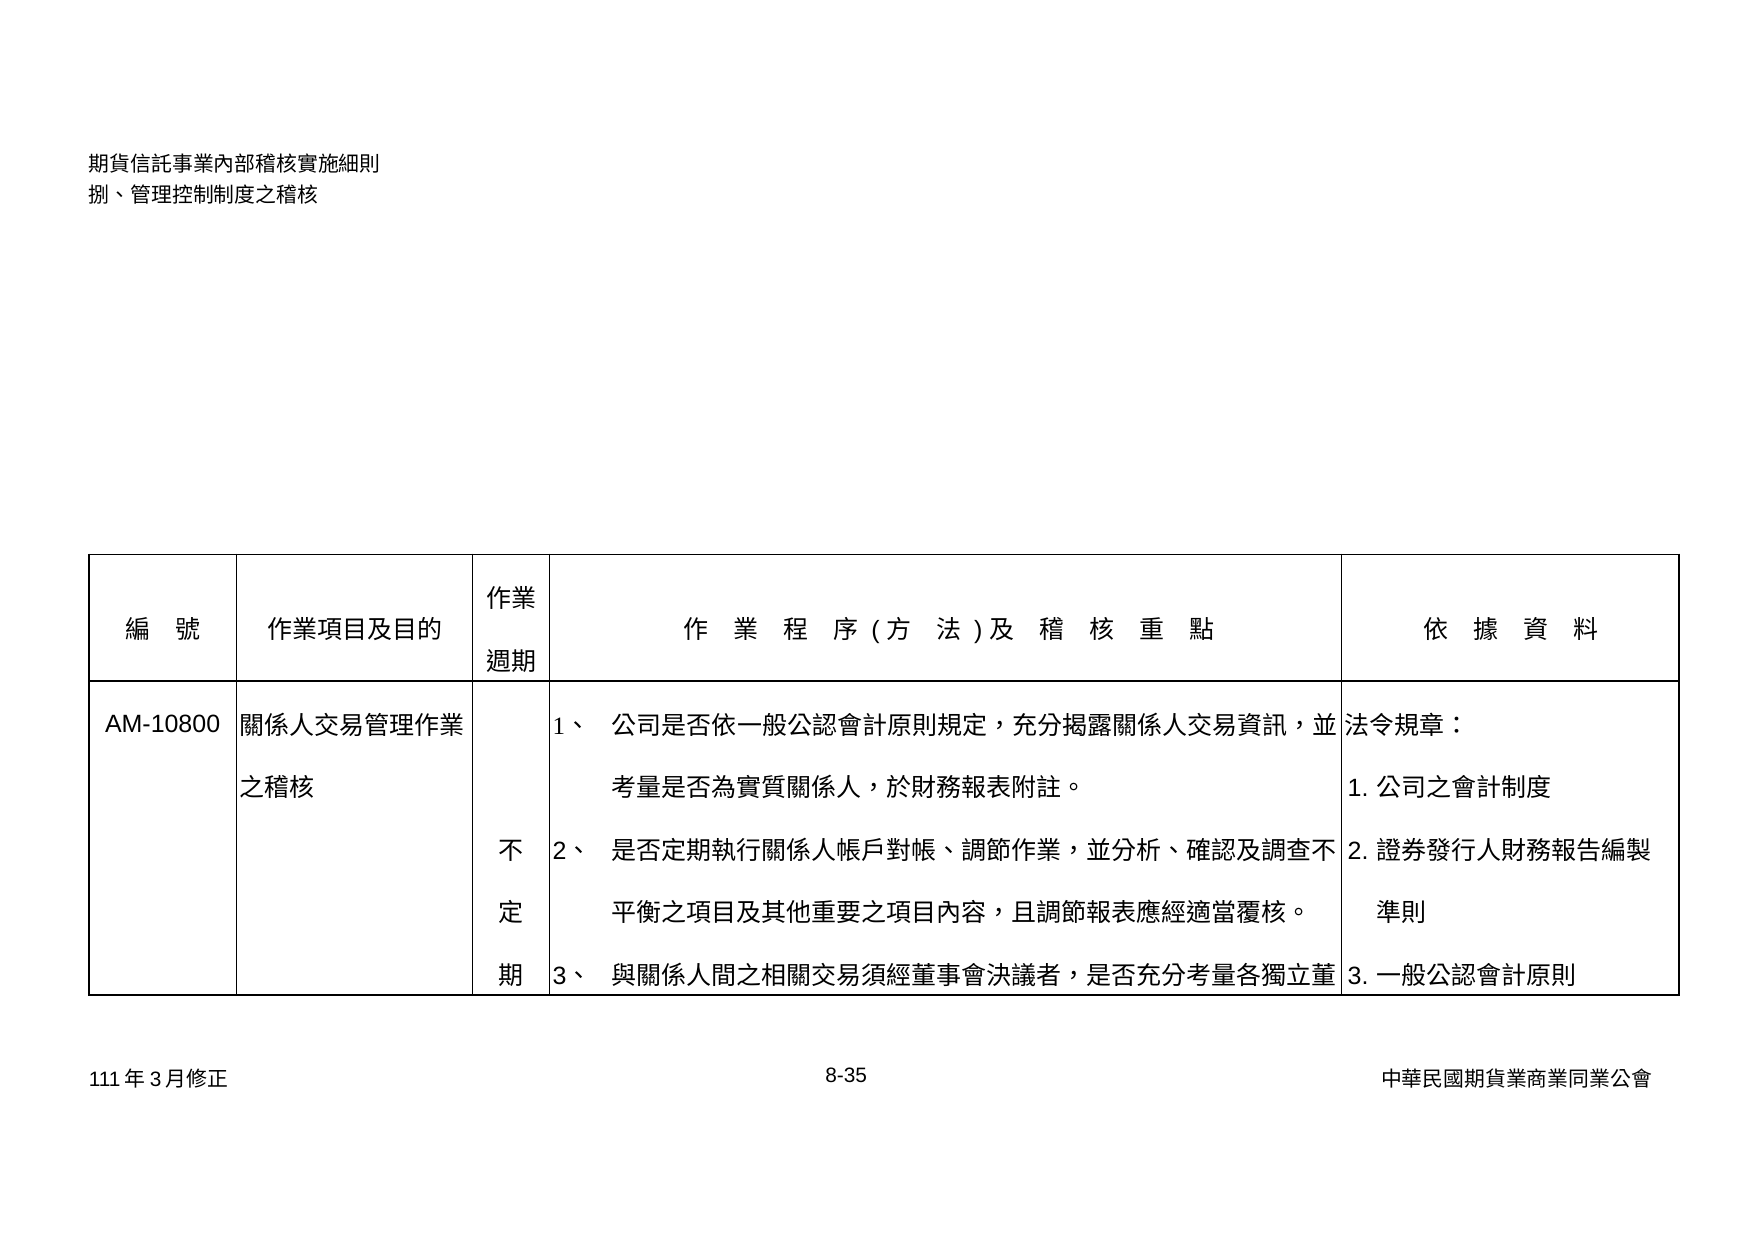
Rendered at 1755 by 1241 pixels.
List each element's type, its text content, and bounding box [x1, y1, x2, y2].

table_cell 法令規章： 公司之會計制度 證券發行人財務報告編製準則 一般公認會計原則 公開發行公司取得或處分資產處理準則 公開發行公司資金貸與及背書保證處理準則 證券暨期貨市場各服務事業建立內部控制制度處理準則 期貨信託事業管理規則第55條 使用表單： 無 [1342, 682, 1678, 994]
table_header 作業項目及目的 [237, 555, 472, 680]
table_header 作 業 程 序 ( 方 法 ) 及 稽 核 重 點 [550, 555, 1341, 680]
table_header 作業 週期 [473, 555, 549, 680]
table_cell AM-10800 [90, 682, 236, 994]
table_cell 不 定 期 [473, 682, 549, 994]
table_cell 公司是否依一般公認會計原則規定，充分揭露關係人交易資訊，並考量是否為實質關係人，於財務報表附註。 是否定期執行關係人帳戶對帳、調節作業，並分析、確認及調查不平衡之項目及其他重要之項目內容，且調節報表應經適當覆核。 與關係人間之相關交易須經董事會決議者，是否充分考量各獨立董 [550, 682, 1341, 994]
table_header 依 據 資 料 [1342, 555, 1678, 680]
table_header 編 號 [90, 555, 236, 680]
table_cell 關係人交易管理作業之稽核 [237, 682, 472, 994]
